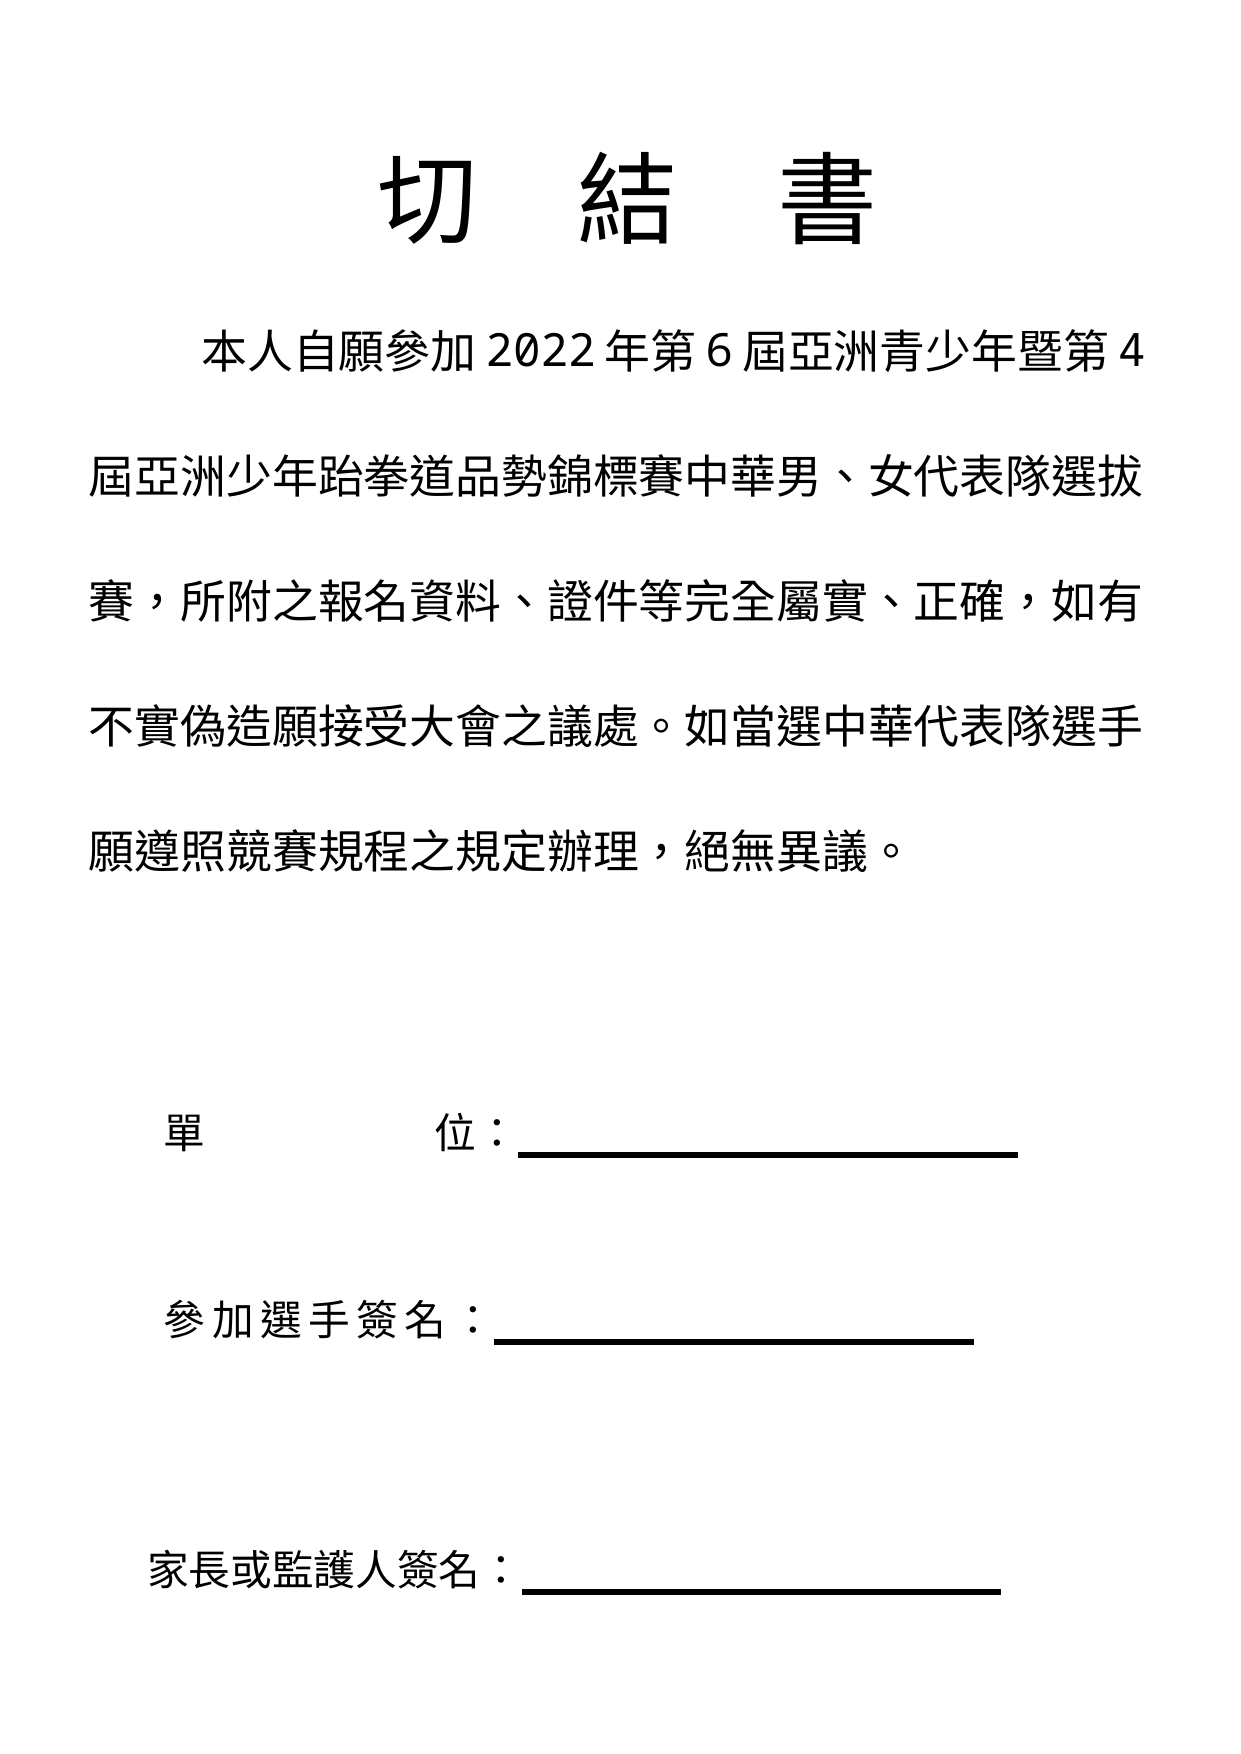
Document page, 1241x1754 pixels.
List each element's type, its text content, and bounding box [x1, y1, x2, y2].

text 本人自願參加2022年第6屆亞洲青少年暨第4屆亞洲少年跆拳道品勢錦標賽中華男、女代表隊選拔賽，所附之報名資料、證件等完全屬實、正確，如有不實偽造願接受大會之議處。如當選中華代表隊選手願遵照競賽規程之規定辦理，絕無異議。 [89, 276, 1167, 901]
text 切 結 書 [89, 88, 1167, 276]
text 家長或監護人簽名： [147, 1526, 1167, 1588]
text 參加選手簽名： [76, 1276, 1167, 1338]
text 單 位： [76, 1088, 1167, 1151]
